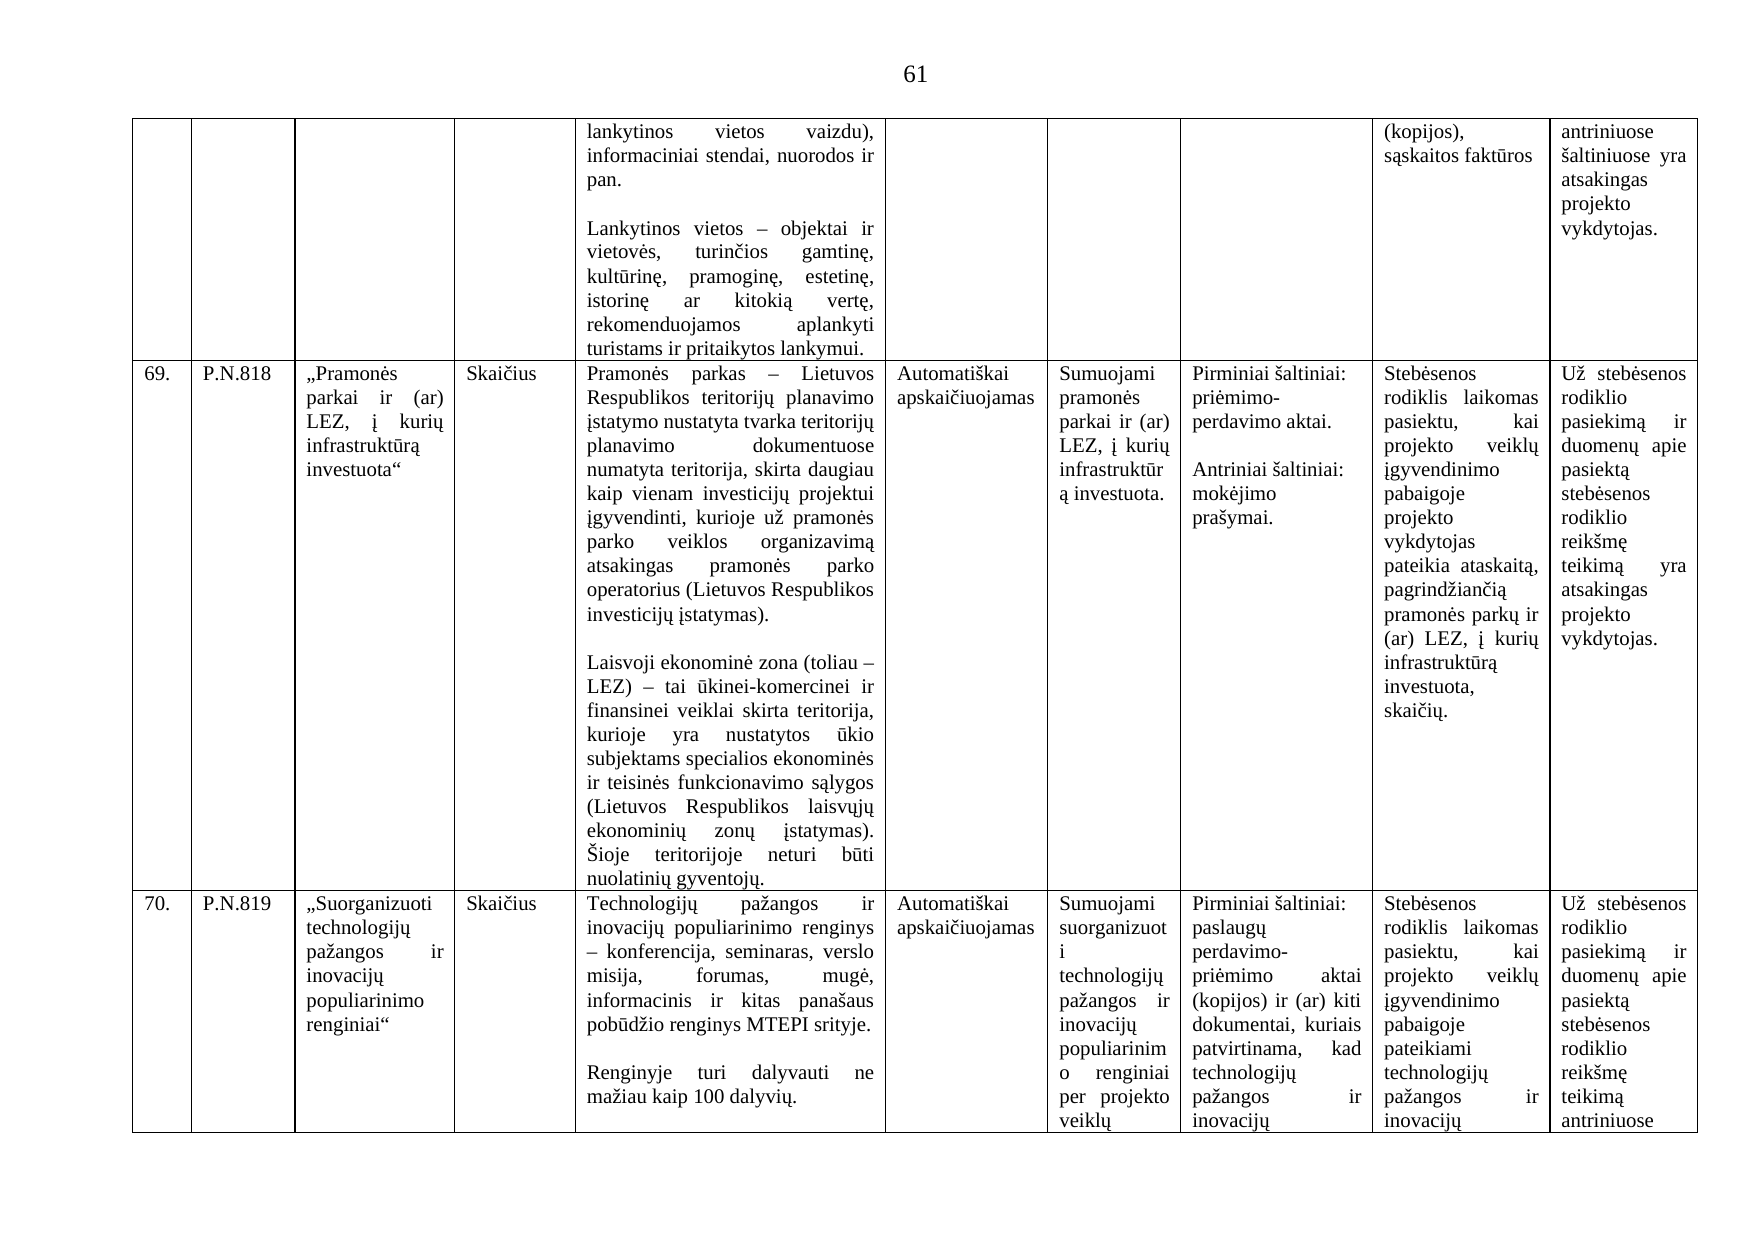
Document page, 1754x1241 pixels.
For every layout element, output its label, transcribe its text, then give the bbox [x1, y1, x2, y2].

table_cell lankytinos vietos vaizdu), informaciniai stendai, nuorodos ir pan. Lankytinos vietos – objektai ir vietovės, turinčios gamtinę, kultūrinę, pramoginę, estetinę, istorinę ar kitokią vertę, rekomenduojamos aplankyti turistams ir pritaikytos lankymui. [576, 119, 885, 360]
table_cell Automatiškai apskaičiuojamas [886, 891, 1047, 1132]
table_cell Skaičius [455, 891, 575, 1132]
table_cell [296, 119, 454, 360]
table_cell Technologijų pažangos ir inovacijų populiarinimo renginys – konferencija, seminaras, verslo misija, forumas, mugė, informacinis ir kitas panašaus pobūdžio renginys MTEPI srityje. Renginyje turi dalyvauti ne mažiau kaip 100 dalyvių. [576, 891, 885, 1132]
table_cell 70. [133, 891, 191, 1132]
table_cell Skaičius [455, 361, 575, 890]
table_cell Už stebėsenos rodiklio pasiekimą ir duomenų apie pasiektą stebėsenos rodiklio reikšmę teikimą yra atsakingas projekto vykdytojas. [1551, 361, 1697, 890]
table_cell Sumuojami suorganizuoti technologijų pažangos ir inovacijų populiarinimo renginiai per projekto veiklų [1048, 891, 1180, 1132]
table_cell Automatiškai apskaičiuojamas [886, 361, 1047, 890]
table_cell Sumuojami pramonės parkai ir (ar) LEZ, į kurių infrastruktūrą investuota. [1048, 361, 1180, 890]
table_cell 69. [133, 361, 191, 890]
table_cell (kopijos), sąskaitos faktūros [1373, 119, 1549, 360]
table_cell Pirminiai šaltiniai: paslaugų perdavimo-priėmimo aktai (kopijos) ir (ar) kiti dokumentai, kuriais patvirtinama, kad technologijų pažangos ir inovacijų [1181, 891, 1372, 1132]
table_cell „Suorganizuoti technologijų pažangos ir inovacijų populiarinimo renginiai“ [296, 891, 454, 1132]
table_cell Pirminiai šaltiniai: priėmimo-perdavimo aktai. Antriniai šaltiniai: mokėjimo prašymai. [1181, 361, 1372, 890]
table_cell [1048, 119, 1180, 360]
table_cell [192, 119, 294, 360]
table_cell Už stebėsenos rodiklio pasiekimą ir duomenų apie pasiektą stebėsenos rodiklio reikšmę teikimą antriniuose [1551, 891, 1697, 1132]
table_cell Pramonės parkas – Lietuvos Respublikos teritorijų planavimo įstatymo nustatyta tvarka teritorijų planavimo dokumentuose numatyta teritorija, skirta daugiau kaip vienam investicijų projektui įgyvendinti, kurioje už pramonės parko veiklos organizavimą atsakingas pramonės parko operatorius (Lietuvos Respublikos investicijų įstatymas). Laisvoji ekonominė zona (toliau – LEZ) – tai ūkinei-komercinei ir finansinei veiklai skirta teritorija, kurioje yra nustatytos ūkio subjektams specialios ekonominės ir teisinės funkcionavimo sąlygos (Lietuvos Respublikos laisvųjų ekonominių zonų įstatymas). Šioje teritorijoje neturi būti nuolatinių gyventojų. [576, 361, 885, 890]
table_cell [133, 119, 191, 360]
table_cell antriniuose šaltiniuose yra atsakingas projekto vykdytojas. [1551, 119, 1697, 360]
table_cell [1181, 119, 1372, 360]
table_cell P.N.818 [192, 361, 294, 890]
table_cell „Pramonės parkai ir (ar) LEZ, į kurių infrastruktūrą investuota“ [296, 361, 454, 890]
table_cell P.N.819 [192, 891, 294, 1132]
table_cell Stebėsenos rodiklis laikomas pasiektu, kai projekto veiklų įgyvendinimo pabaigoje projekto vykdytojas pateikia ataskaitą, pagrindžiančią pramonės parkų ir (ar) LEZ, į kurių infrastruktūrą investuota, skaičių. [1373, 361, 1549, 890]
table_cell [455, 119, 575, 360]
table_cell [886, 119, 1047, 360]
table_cell Stebėsenos rodiklis laikomas pasiektu, kai projekto veiklų įgyvendinimo pabaigoje pateikiami technologijų pažangos ir inovacijų [1373, 891, 1549, 1132]
